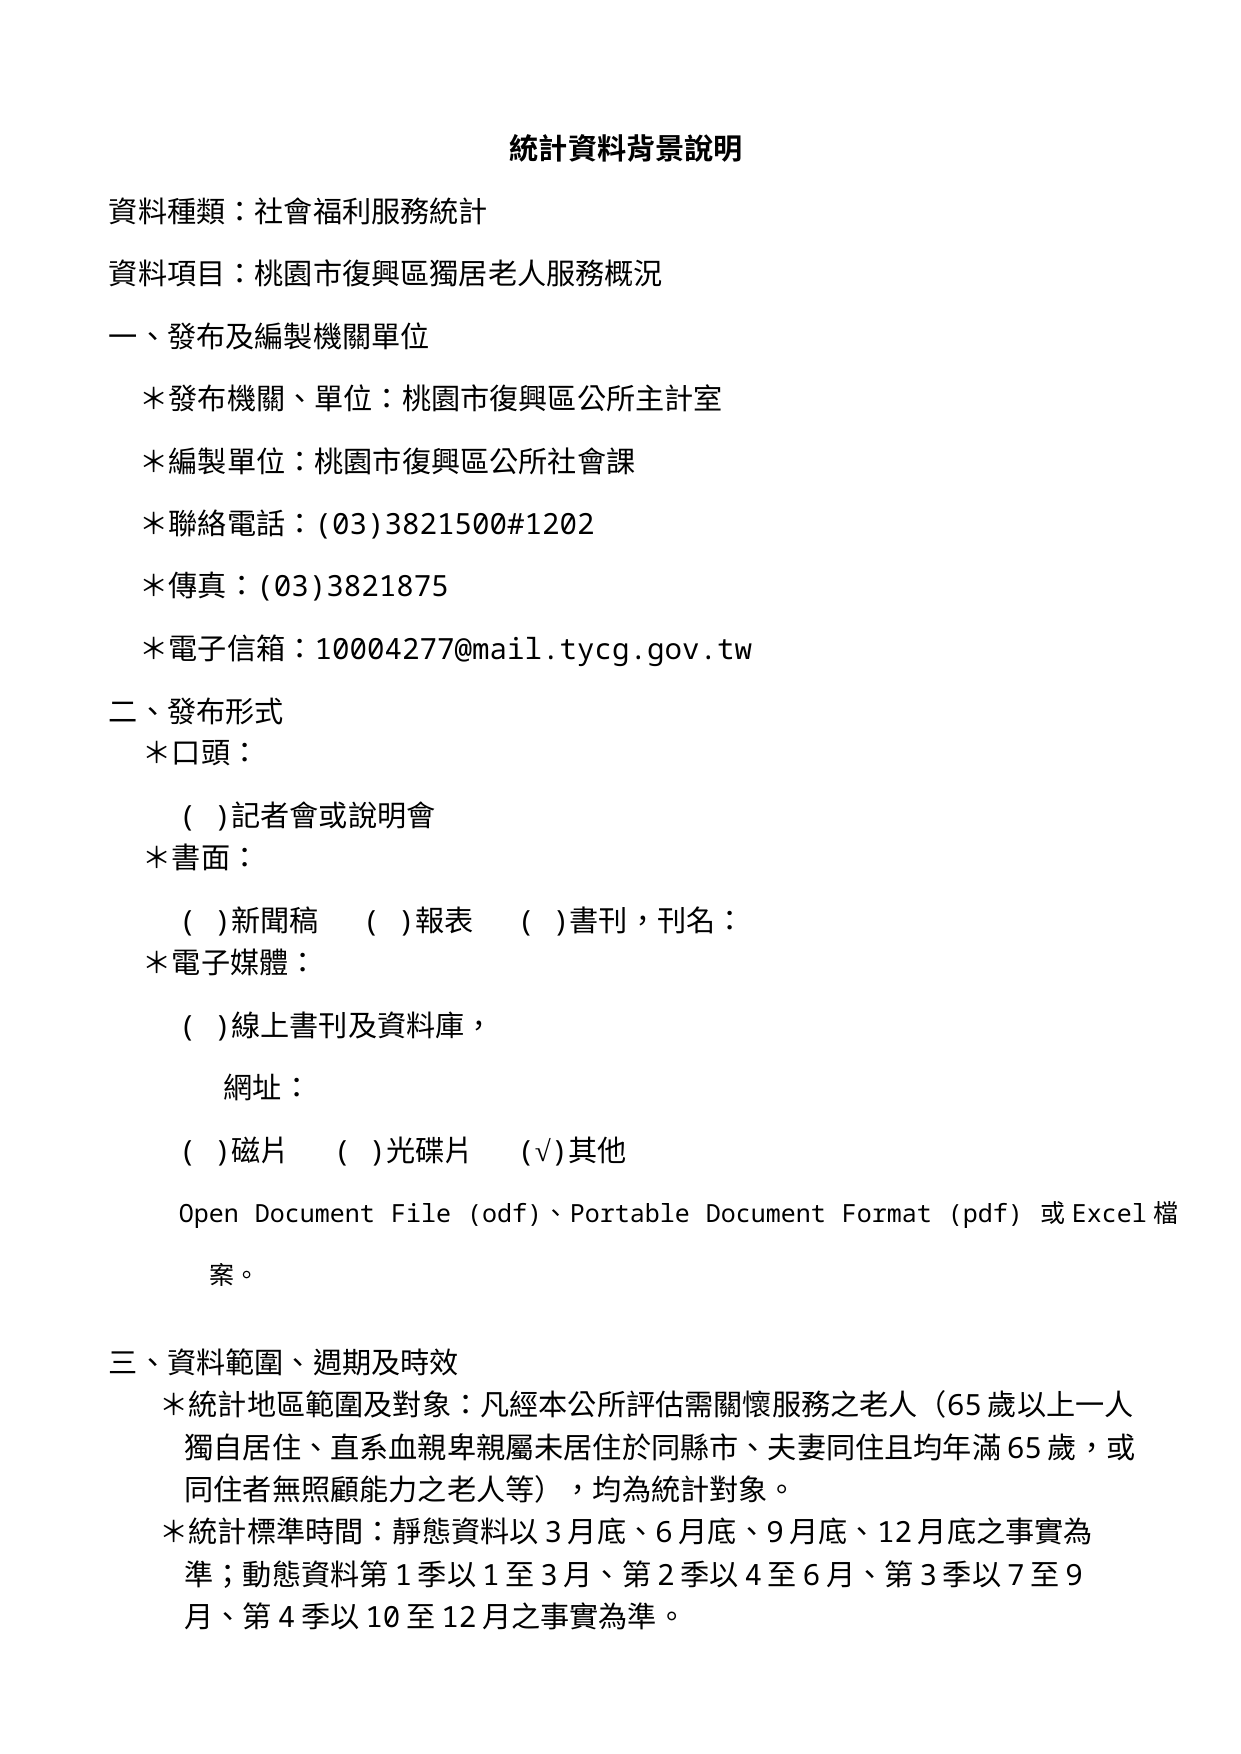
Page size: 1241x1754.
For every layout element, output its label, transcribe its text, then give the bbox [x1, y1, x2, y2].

table_header 統計資料背景說明 資料種類：社會福利服務統計 資料項目：桃園市復興區獨居老人服務概況 一、發布及編製機關單位 ＊發布機關、單位：桃園市復興區公所主計室 ＊編製單位：桃園市復興區公所社會課 ＊聯絡電話：(03)3821500#1202 ＊傳真：(03)3821875 ＊電子信箱：10004277@mail.tycg.gov.tw 二、發布形式 ＊口頭： ( )記者會或說明會 ＊書面： ( )新聞稿 ( )報表 ( )書刊，刊名： ＊電子媒體： ( )線上書刊及資料庫， 網址： ( )磁片 ( )光碟片 (√)其他 Open Document File (odf)、Portable Document Format (pdf) 或Excel檔案。 三、資料範圍、週期及時效 ＊統計地區範圍及對象：凡經本公所評估需關懷服務之老人（65歲以上一人獨自居住、直系血親卑親屬未居住於同縣市、夫妻同住且均年滿65歲，或同住者無照顧能力之老人等），均為統計對象。 ＊統計標準時間：靜態資料以3月底、6月底、9月底、12月底之事實為準；動態資料第1季以1至3月、第2季以4至6月、第3季以7至9月、第4季以10至12月之事實為準。 ＊統計項目定義： (一) 期底獨居老人人數：係指經直轄市、縣（市）政府評估需關懷服務之老人期底人數，包含65歲以上一人獨自居住、直系血親卑親屬未居住於同縣市、夫妻同住且均年滿65歲，或同住者無照顧能力之老人等。其中「中（低）收入」係指符合低收入戶及家庭總收入分配全家人口，每人每月未超過最低生活費2.5倍者。 (二)期底具原住民身分獨居老人人數：依指戶籍登記具原住民身分之獨居老人期底人數。 (三)期底安裝緊急救援裝置人數：指為協助獨居老人於遇有突發或緊急危難 時，能獲得及時救援所安裝緊急救援裝置之期底人數，不含服務期間拆 機人數。 (四)本期服務成果：指當期獨居老人實際接受服務之人次統計，但不包含：1.使用長照服務給付項目之服務成果、2.依長照服務發展基金一般性獎助計畫提供營養餐飲服務成果，其中； 1.關懷訪視：到宅訪視獨居老人，提供心理支持及陪伴。 2.電話問安：以電話定期或不定期向獨居老人問安。 3.就醫協助：陪同獨居老人至醫療院所接受治療或服務。 4.生活協助：提供獨居老人日常生活事務協助，增進社會連結、提升生活品質。 5.送餐服務：即提供生活自理能力較低或無法自行炊食的獨居老人送餐到家之服務。 ＊統計單位：人、人次。 ＊統計分類：橫項「期底獨居老人人數」、「期底具原住民身分獨居老人人數」、「期底安裝緊急救援裝置人數」及「本期服務成果」依「年齡別」分；縱項「期底獨居老人人數」及「期底安裝緊急救援裝置人數」依「中(低)收入」、「一般戶」及「性別」分；「期底具原住民身分獨居老人人數」及「本期服務成果」則依「性別」分。 ＊發布週期(指資料編製或產生之頻率，如月、季、年等)：季。 ＊時效(指統計標準時間至資料發布時間之間隔時間）：10日。 ＊資料變革：無。 四、公開資料發布訊息 ＊預告發布日期(含預告方式及週期)：每季終了後10日(遇假日順延)以報表、網際網路發布。 ＊同步發送單位(說明資料發布時同步發送之單位或可同步查得該資料之網址)：桃園市政府社會局。 五、資料品質 ＊統計指標編製方法與資料來源說明：依據本公所辦理獨居老人服務概況資料彙編。 ＊統計資料交叉查核及確保資料合理性之機制（說明各項資料之相互關係及不同資料來源之相關統計差異性）：各加總項等於細項之和。 六、須注意及預定改變之事項（說明預定修正之資料、定義、統計方法等及其修正原因）：無。 七、其他事項：無。 [98, 105, 1155, 1636]
